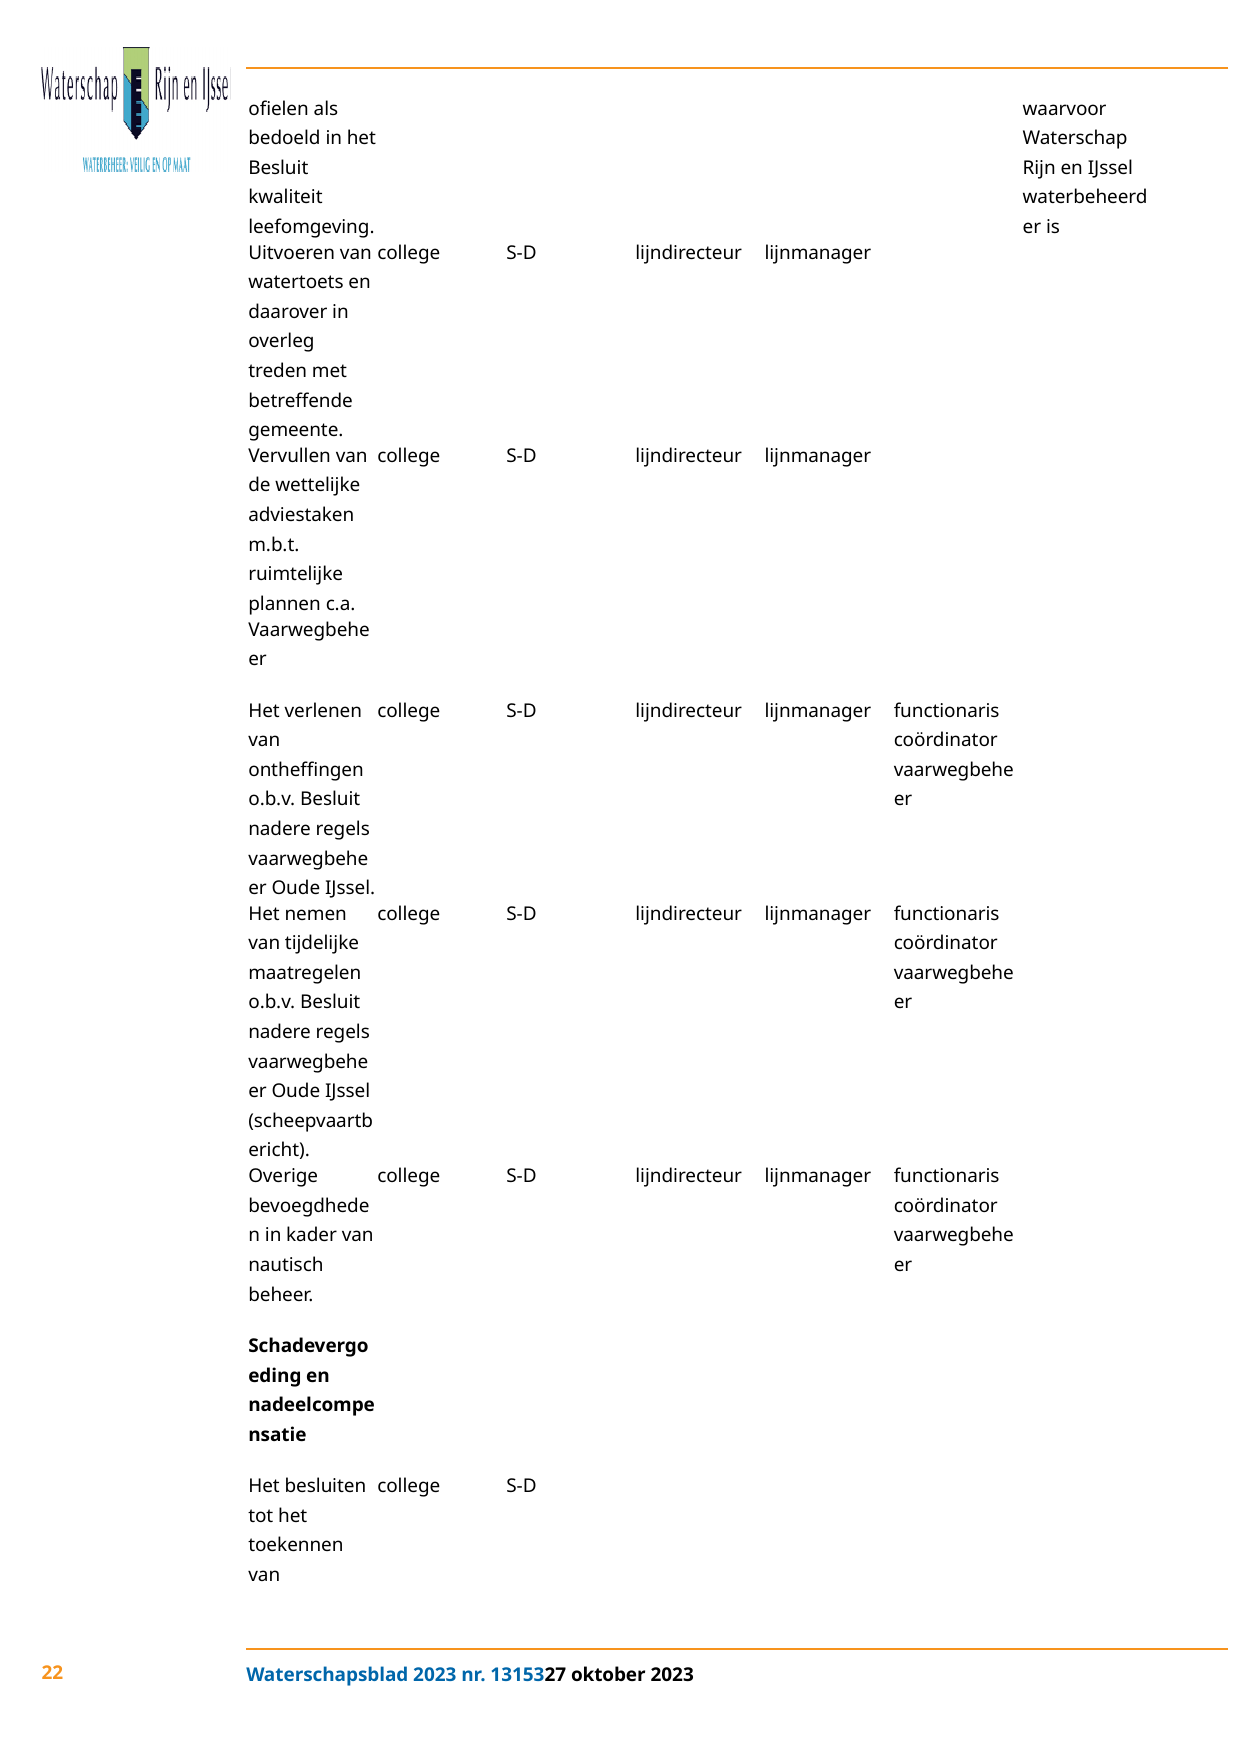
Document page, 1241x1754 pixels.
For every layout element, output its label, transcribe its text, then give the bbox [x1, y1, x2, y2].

table_cell [894, 1306, 1022, 1332]
table_cell [377, 1306, 506, 1332]
table_cell [1023, 239, 1152, 442]
table_cell functionaris coördinator vaarwegbeheer [894, 900, 1022, 1162]
table_cell [377, 671, 506, 697]
table_cell [894, 1473, 1022, 1587]
table_cell [248, 671, 377, 697]
table_cell [248, 1447, 377, 1472]
table_cell lijnmanager [764, 1163, 893, 1306]
table_cell Vervullen van de wettelijke adviestaken m.b.t. ruimtelijke plannen c.a. [248, 442, 377, 616]
table_cell [506, 1332, 635, 1447]
table_cell [506, 616, 635, 671]
table_cell college [377, 1473, 506, 1587]
table_cell [764, 1306, 893, 1332]
table_cell college [377, 900, 506, 1162]
table_cell ofielen als bedoeld in het Besluit kwaliteit leefomgeving. [248, 95, 377, 239]
table_cell lijnmanager [764, 239, 893, 442]
table_cell lijndirecteur [635, 900, 764, 1162]
table_cell lijnmanager [764, 697, 893, 900]
table_cell Het besluiten tot het toekennen van [248, 1473, 377, 1587]
table_cell [506, 671, 635, 697]
table_cell [894, 616, 1022, 671]
table_cell [248, 1306, 377, 1332]
table_cell [1023, 616, 1152, 671]
table_cell [1023, 1306, 1152, 1332]
table_cell [635, 1473, 764, 1587]
table_cell Het nemen van tijdelijke maatregelen o.b.v. Besluit nadere regels vaarwegbeheer Oude IJssel (scheepvaartbericht). [248, 900, 377, 1162]
table_cell [764, 671, 893, 697]
table_cell S-D [506, 697, 635, 900]
table_cell S-D [506, 442, 635, 616]
table_cell [764, 95, 893, 239]
table_cell [1023, 442, 1152, 616]
table_cell [894, 95, 1022, 239]
table_cell lijndirecteur [635, 239, 764, 442]
table_cell lijndirecteur [635, 442, 764, 616]
table_cell lijndirecteur [635, 1163, 764, 1306]
table_cell lijndirecteur [635, 697, 764, 900]
table_cell functionaris coördinator vaarwegbeheer [894, 1163, 1022, 1306]
table_cell [635, 671, 764, 697]
table_cell [1023, 697, 1152, 900]
table_cell S-D [506, 1163, 635, 1306]
table_cell lijnmanager [764, 442, 893, 616]
table_cell [894, 239, 1022, 442]
table_cell functionaris coördinator vaarwegbeheer [894, 697, 1022, 900]
table_cell Vaarwegbeheer [248, 616, 377, 671]
table_cell lijnmanager [764, 900, 893, 1162]
table_cell [377, 616, 506, 671]
table_cell [377, 95, 506, 239]
table_cell [764, 1447, 893, 1472]
table_cell college [377, 697, 506, 900]
table_cell [894, 671, 1022, 697]
table_cell [1023, 1447, 1152, 1472]
table_cell Overige bevoegdheden in kader van nautisch beheer. [248, 1163, 377, 1306]
table_cell Uitvoeren van watertoets en daarover in overleg treden met betreffende gemeente. [248, 239, 377, 442]
table_cell [1023, 1473, 1152, 1587]
table_cell [635, 95, 764, 239]
table_cell [506, 1306, 635, 1332]
table_cell Het verlenen van ontheffingen o.b.v. Besluit nadere regels vaarwegbeheer Oude IJssel. [248, 697, 377, 900]
table_cell [635, 1306, 764, 1332]
table_cell [506, 95, 635, 239]
table_cell college [377, 1163, 506, 1306]
table_cell Schadevergoeding en nadeelcompensatie [248, 1332, 377, 1447]
table_cell [635, 616, 764, 671]
table_cell [764, 1332, 893, 1447]
table_cell S-D [506, 900, 635, 1162]
table_cell [894, 1332, 1022, 1447]
table_cell [635, 1332, 764, 1447]
table_cell [894, 1447, 1022, 1472]
table_cell college [377, 239, 506, 442]
table_cell [1023, 1332, 1152, 1447]
table_cell S-D [506, 239, 635, 442]
table_cell [894, 442, 1022, 616]
table_cell college [377, 442, 506, 616]
table_cell [764, 1473, 893, 1587]
table_cell [1023, 1163, 1152, 1306]
picture [41, 47, 231, 172]
table_cell [506, 1447, 635, 1472]
table_cell waarvoor Waterschap Rijn en IJssel waterbeheerder is [1023, 95, 1152, 239]
table_cell [1023, 900, 1152, 1162]
table_cell [377, 1447, 506, 1472]
table_cell [764, 616, 893, 671]
table_cell [1023, 671, 1152, 697]
table_cell S-D [506, 1473, 635, 1587]
table_cell [635, 1447, 764, 1472]
table_cell [377, 1332, 506, 1447]
